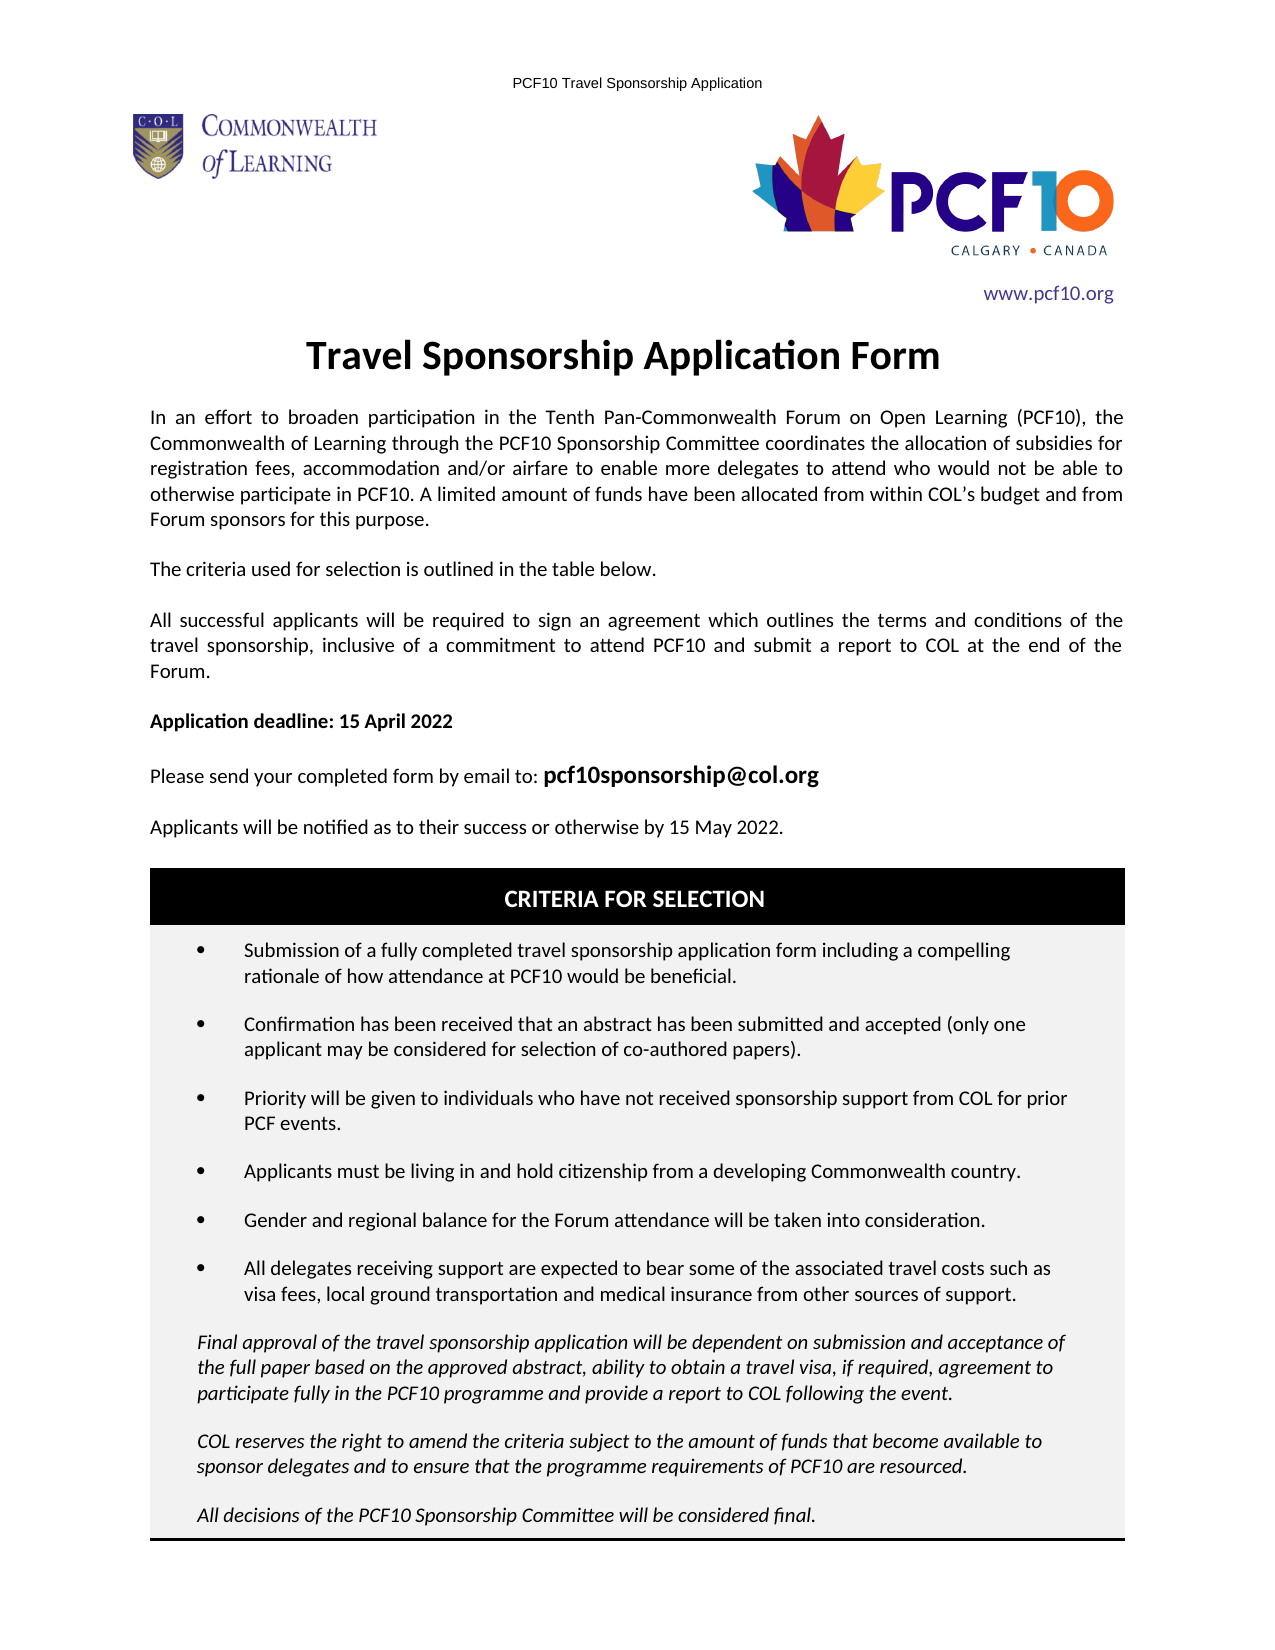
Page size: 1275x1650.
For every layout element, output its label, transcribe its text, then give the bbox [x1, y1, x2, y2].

text Application deadline: 15 April 2022 [150, 708, 1125, 734]
text All successful applicants will be required to sign an agreement which outlines the terms and conditions of the travel sponsorship, inclusive of a commitment to attend PCF10 and submit a report to COL at the end of the Forum. [150, 607, 1125, 683]
text Please send your completed form by email to: pcf10sponsorship@col.org [150, 759, 1125, 789]
table_header [222, 121, 229, 134]
table_header CRITERIA FOR SELECTION [150, 871, 1125, 922]
table_header [122, 115, 623, 329]
text The criteria used for selection is outlined in the table below. [150, 557, 1125, 582]
table_header www.pcf10.org [624, 115, 1125, 329]
text Travel Sponsorship Application Form [122, 329, 1125, 379]
text In an effort to broaden participation in the Tenth Pan-Commonwealth Forum on Open Learning (PCF10), the Commonwealth of Learning through the PCF10 Sponsorship Committee coordinates the allocation of subsidies for registration fees, accommodation and/or airfare to enable more delegates to attend who would not be able to otherwise participate in PCF10. A limited amount of funds have been allocated from within COL’s budget and from Forum sponsors for this purpose. [150, 404, 1125, 532]
text Applicants will be notified as to their success or otherwise by 15 May 2022. [150, 814, 1125, 840]
table_cell Submission of a fully completed travel sponsorship application form including a compelling rationale of how attendance at PCF10 would be beneficial. Confirmation has been received that an abstract has been submitted and accepted (only one applicant may be considered for selection of co-authored papers). Priority will be given to individuals who have not received sponsorship support from COL for prior PCF events. Applicants must be living in and hold citizenship from a developing Commonwealth country. Gender and regional balance for the Forum attendance will be taken into consideration. All delegates receiving support are expected to bear some of the associated travel costs such as visa fees, local ground transportation and medical insurance from other sources of support. Final approval of the travel sponsorship application will be dependent on submission and acceptance of the full paper based on the approved abstract, ability to obtain a travel visa, if required, agreement to participate fully in the PCF10 programme and provide a report to COL following the event. COL reserves the right to amend the criteria subject to the amount of funds that become available to sponsor delegates and to ensure that the programme requirements of PCF10 are resourced. All decisions of the PCF10 Sponsorship Committee will be considered final. [150, 925, 1125, 1538]
